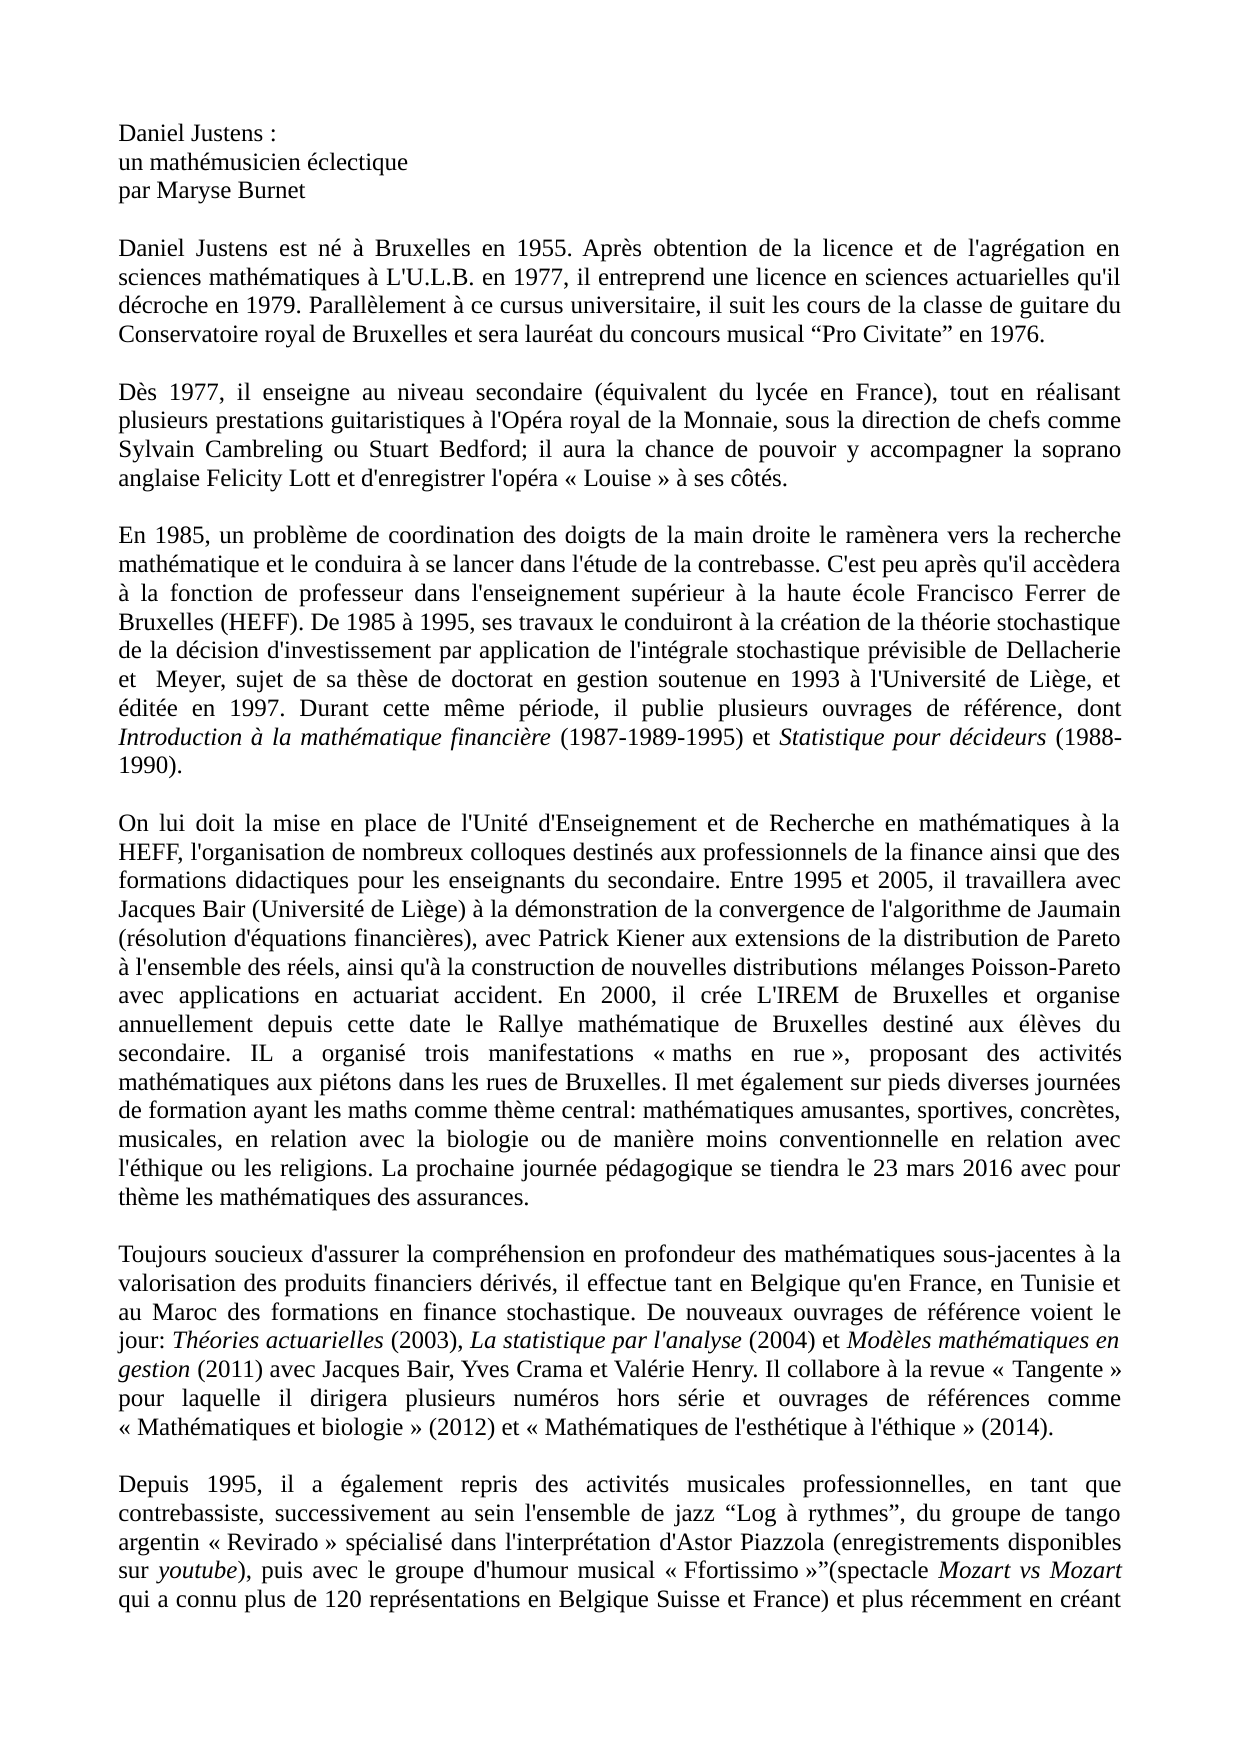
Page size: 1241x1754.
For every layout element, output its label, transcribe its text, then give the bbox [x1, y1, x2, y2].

text par Maryse Burnet [118, 176, 1122, 204]
text Daniel Justens est né à Bruxelles en 1955. Après obtention de la licence et de l'agrégation en sciences mathématiques à L'U.L.B. en 1977, il entreprend une licence en sciences actuarielles qu'il décroche en 1979. Parallèlement à ce cursus universitaire, il suit les cours de la classe de guitare du Conservatoire royal de Bruxelles et sera lauréat du concours musical “Pro Civitate” en 1976. [118, 233, 1122, 348]
text Daniel Justens : [118, 118, 1122, 147]
text Dès 1977, il enseigne au niveau secondaire (équivalent du lycée en France), tout en réalisant plusieurs prestations guitaristiques à l'Opéra royal de la Monnaie, sous la direction de chefs comme Sylvain Cambreling ou Stuart Bedford; il aura la chance de pouvoir y accompagner la soprano anglaise Felicity Lott et d'enregistrer l'opéra « Louise » à ses côtés. [118, 377, 1122, 492]
text un mathémusicien éclectique [118, 147, 1122, 176]
text En 1985, un problème de coordination des doigts de la main droite le ramènera vers la recherche mathématique et le conduira à se lancer dans l'étude de la contrebasse. C'est peu après qu'il accèdera à la fonction de professeur dans l'enseignement supérieur à la haute école Francisco Ferrer de Bruxelles (HEFF). De 1985 à 1995, ses travaux le conduiront à la création de la théorie stochastique de la décision d'investissement par application de l'intégrale stochastique prévisible de Dellacherie et Meyer, sujet de sa thèse de doctorat en gestion soutenue en 1993 à l'Université de Liège, et éditée en 1997. Durant cette même période, il publie plusieurs ouvrages de référence, dont Introduction à la mathématique financière (1987-1989-1995) et Statistique pour décideurs (1988-1990). [118, 521, 1122, 779]
text On lui doit la mise en place de l'Unité d'Enseignement et de Recherche en mathématiques à la HEFF, l'organisation de nombreux colloques destinés aux professionnels de la finance ainsi que des formations didactiques pour les enseignants du secondaire. Entre 1995 et 2005, il travaillera avec Jacques Bair (Université de Liège) à la démonstration de la convergence de l'algorithme de Jaumain (résolution d'équations financières), avec Patrick Kiener aux extensions de la distribution de Pareto à l'ensemble des réels, ainsi qu'à la construction de nouvelles distributions mélanges Poisson-Pareto avec applications en actuariat accident. En 2000, il crée L'IREM de Bruxelles et organise annuellement depuis cette date le Rallye mathématique de Bruxelles destiné aux élèves du secondaire. IL a organisé trois manifestations « maths en rue », proposant des activités mathématiques aux piétons dans les rues de Bruxelles. Il met également sur pieds diverses journées de formation ayant les maths comme thème central: mathématiques amusantes, sportives, concrètes, musicales, en relation avec la biologie ou de manière moins conventionnelle en relation avec l'éthique ou les religions. La prochaine journée pédagogique se tiendra le 23 mars 2016 avec pour thème les mathématiques des assurances. [118, 808, 1122, 1211]
text Depuis 1995, il a également repris des activités musicales professionnelles, en tant que contrebassiste, successivement au sein l'ensemble de jazz “Log à rythmes”, du groupe de tango argentin « Revirado » spécialisé dans l'interprétation d'Astor Piazzola (enregistrements disponibles sur youtube), puis avec le groupe d'humour musical « Ffortissimo »”(spectacle Mozart vs Mozart qui a connu plus de 120 représentations en Belgique Suisse et France) et plus récemment en créant [118, 1469, 1122, 1613]
text Toujours soucieux d'assurer la compréhension en profondeur des mathématiques sous-jacentes à la valorisation des produits financiers dérivés, il effectue tant en Belgique qu'en France, en Tunisie et au Maroc des formations en finance stochastique. De nouveaux ouvrages de référence voient le jour: Théories actuarielles (2003), La statistique par l'analyse (2004) et Modèles mathématiques en gestion (2011) avec Jacques Bair, Yves Crama et Valérie Henry. Il collabore à la revue « Tangente » pour laquelle il dirigera plusieurs numéros hors série et ouvrages de références comme « Mathématiques et biologie » (2012) et « Mathématiques de l'esthétique à l'éthique » (2014). [118, 1239, 1122, 1441]
